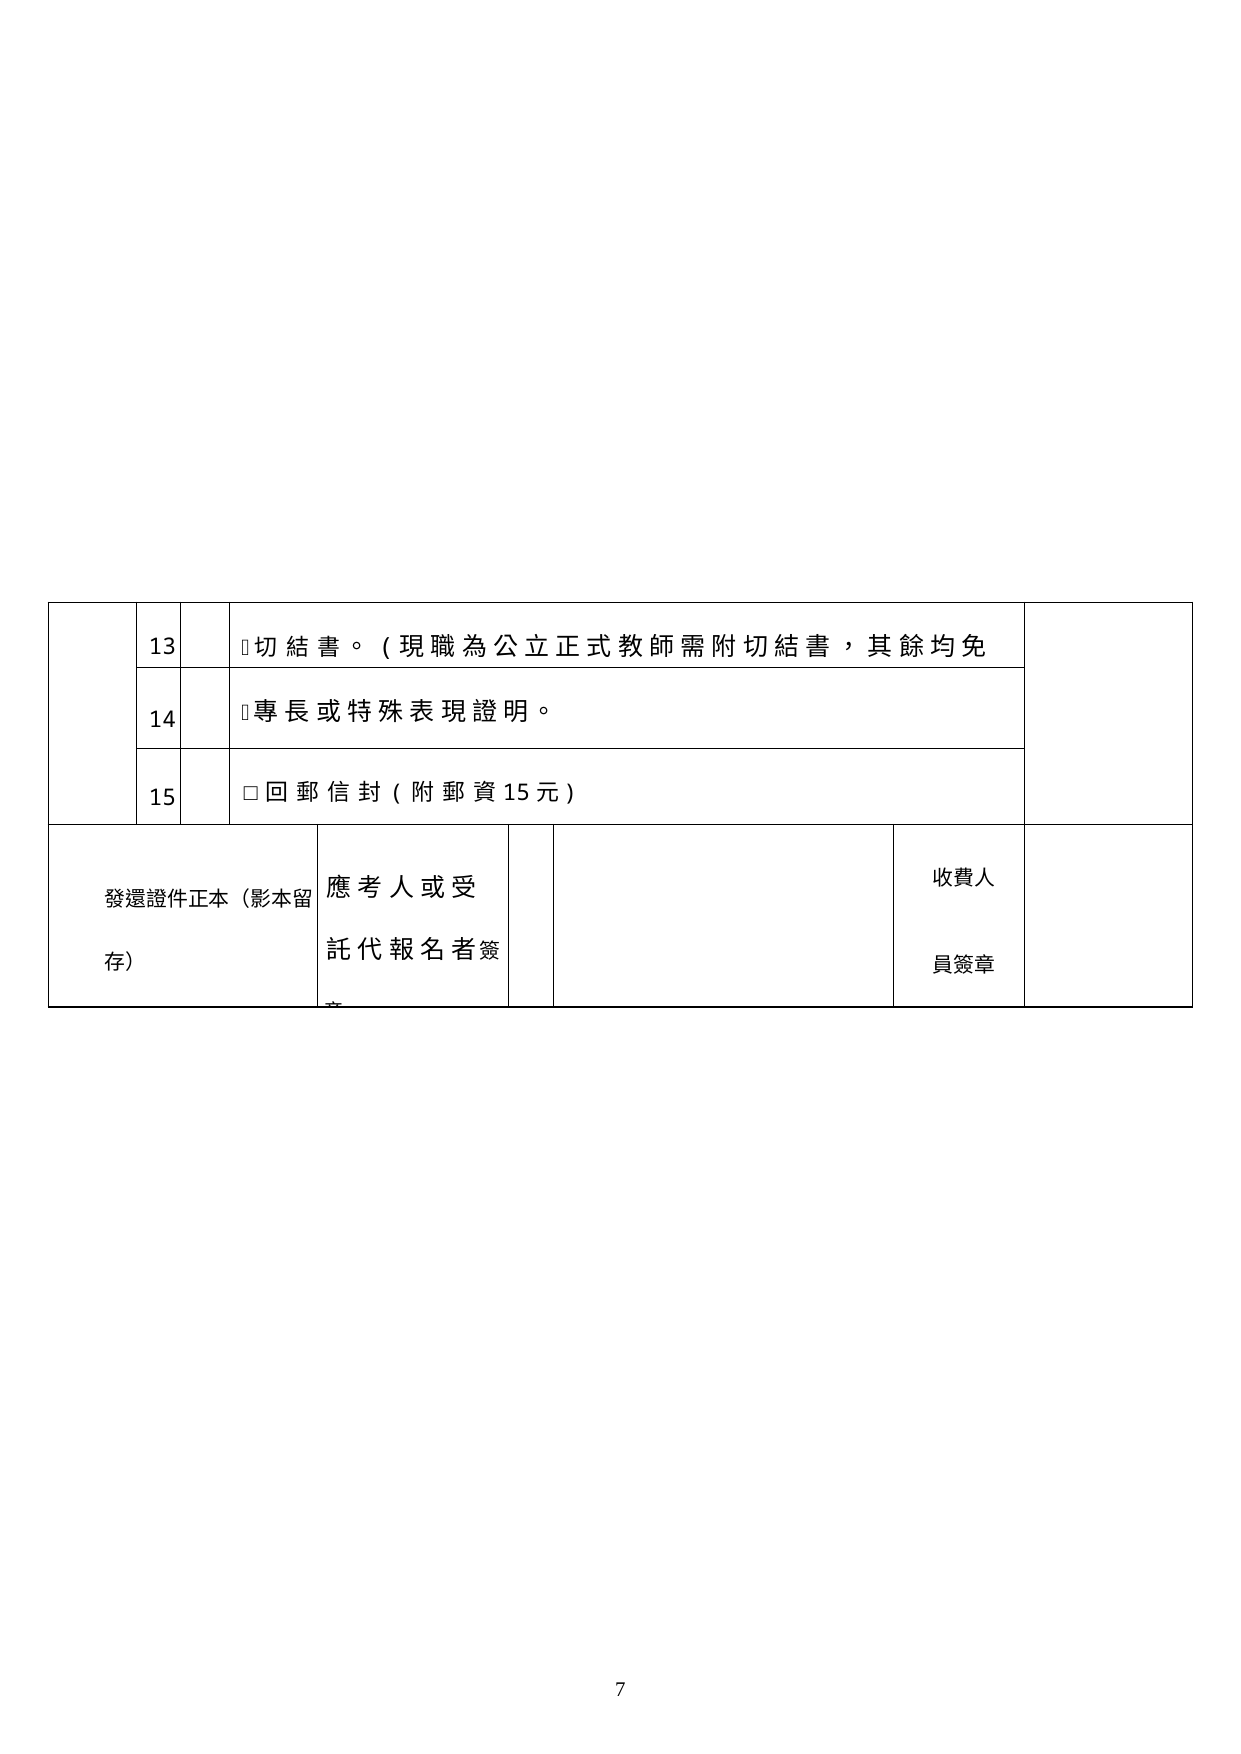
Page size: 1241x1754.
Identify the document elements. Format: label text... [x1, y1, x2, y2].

table_cell 13 [137, 603, 180, 667]
table_cell [509, 825, 553, 1006]
table_cell 發還證件正本（影本留存） [49, 825, 317, 1006]
table_cell [1025, 825, 1192, 1006]
table_cell [181, 668, 229, 748]
table_cell [181, 603, 229, 667]
table_cell [554, 825, 893, 1006]
table_cell 專長或特殊表現證明。 (簡述： ) [230, 668, 1024, 748]
table_cell 應考人或受託代報名者簽章 [318, 825, 508, 1006]
table_cell [49, 603, 136, 824]
table_cell 14 [137, 668, 180, 748]
table_cell □回郵信封(附郵資15元) □自行上網查閱錄取與否資訊，同意免寄成績單 [230, 749, 1024, 824]
table_cell 切結書。(現職為公立正式教師需附切結書，其餘均免附) [230, 603, 1024, 667]
table_cell [181, 749, 229, 824]
table_cell [1025, 603, 1192, 824]
table_cell 15 [137, 749, 180, 824]
table_cell 收費人 員簽章 [894, 825, 1024, 1006]
